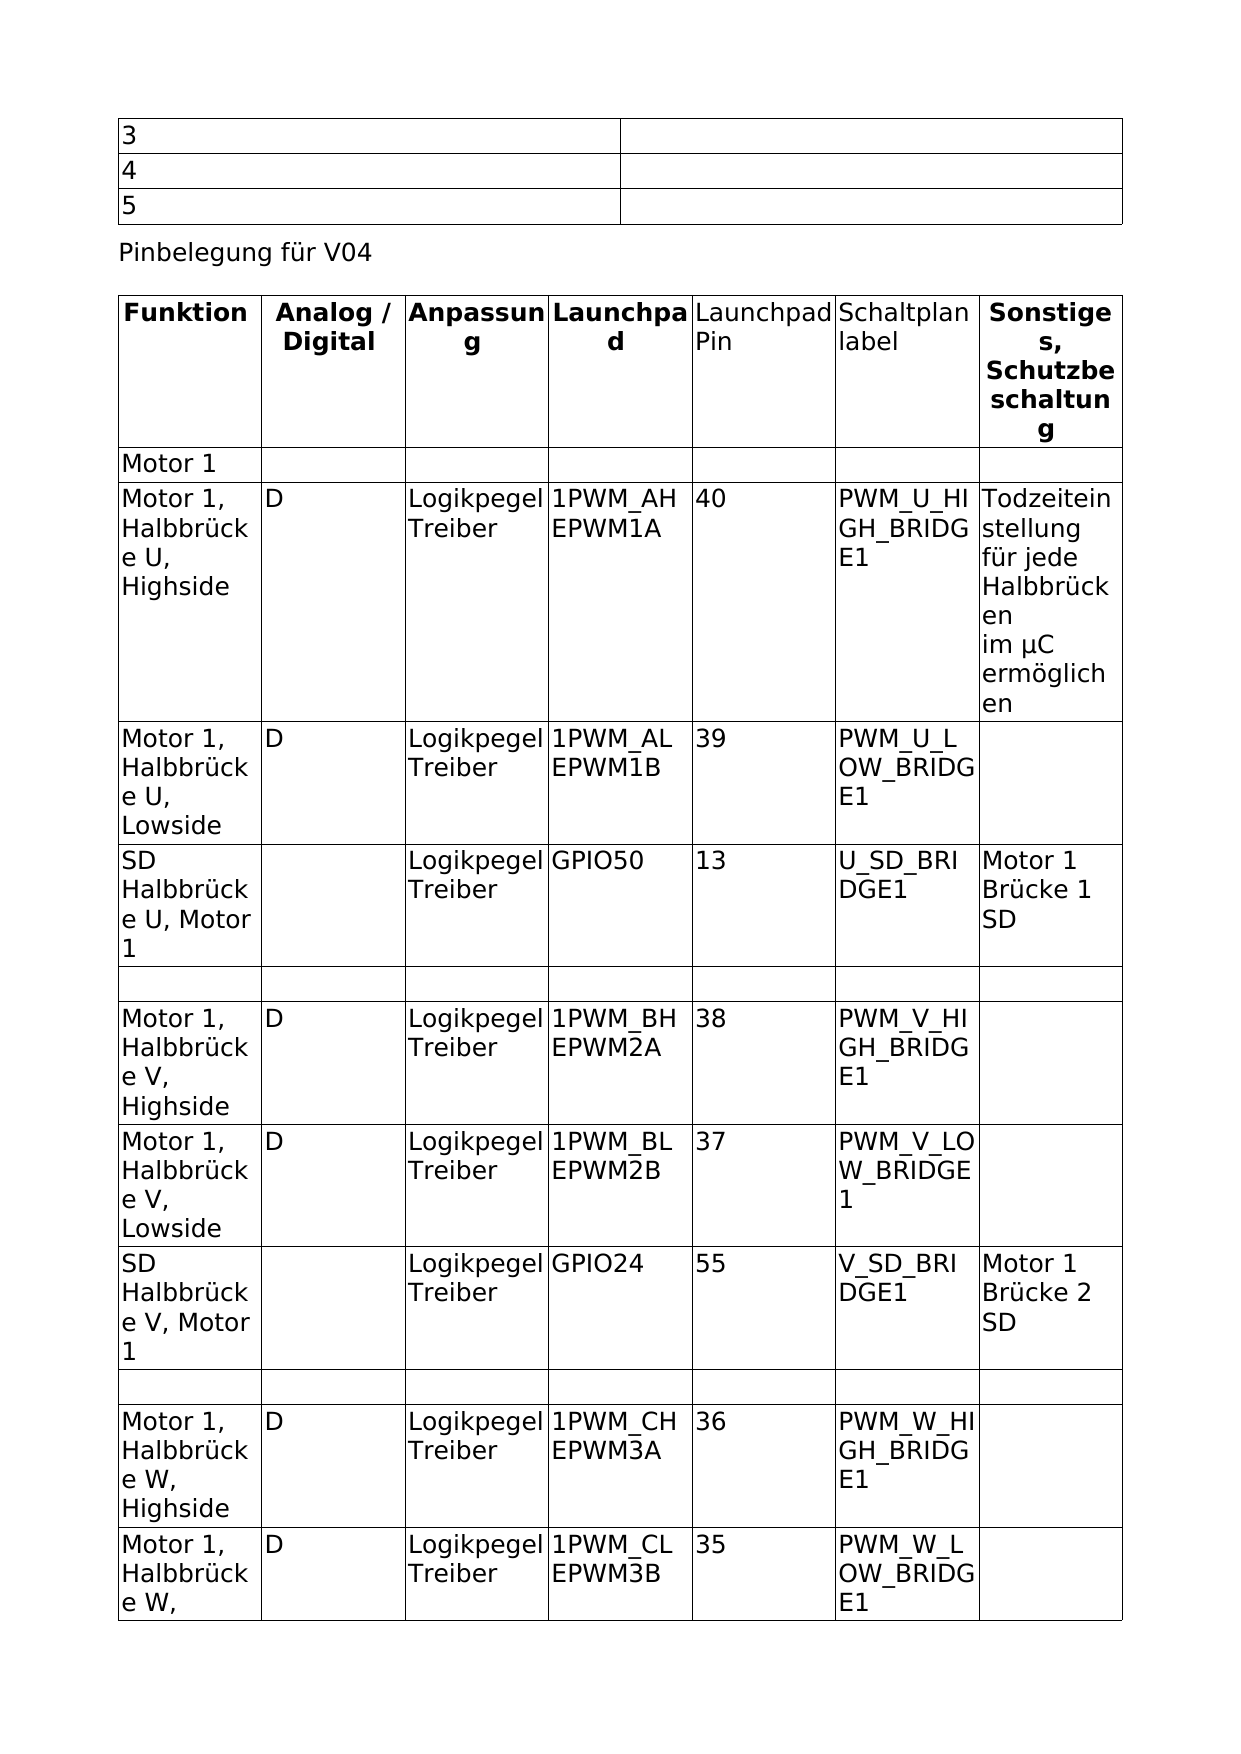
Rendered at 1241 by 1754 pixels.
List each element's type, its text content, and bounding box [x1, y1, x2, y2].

table_cell Todzeiteinstellung für jede Halbbrücken im µC ermöglichen [980, 483, 1122, 721]
table_cell D [262, 483, 405, 721]
table_cell 1PWM_CL EPWM3B [549, 1528, 692, 1620]
table_cell [980, 722, 1122, 843]
table_header Launchpad [549, 296, 692, 447]
table_cell 40 [693, 483, 835, 721]
table_header Schaltplanlabel [836, 296, 979, 447]
table_cell 1PWM_BH EPWM2A [549, 1002, 692, 1124]
table_cell 1PWM_BL EPWM2B [549, 1125, 692, 1246]
table_cell PWM_V_LOW_BRIDGE1 [836, 1125, 979, 1246]
table_cell [836, 1370, 979, 1404]
table_cell Logikpegel Treiber [406, 1528, 548, 1620]
table_cell Logikpegel Treiber [406, 1125, 548, 1246]
table_cell [406, 1370, 548, 1404]
table_cell 36 [693, 1405, 835, 1527]
table_cell D [262, 1125, 405, 1246]
table_cell 39 [693, 722, 835, 843]
table_cell Motor 1, Halbbrücke U, Lowside [119, 722, 261, 843]
table_cell V_SD_BRIDGE1 [836, 1247, 979, 1369]
table_cell 3 [119, 119, 620, 153]
table_cell [980, 967, 1122, 1001]
table_cell [980, 1002, 1122, 1124]
table_cell [693, 967, 835, 1001]
table_cell D [262, 722, 405, 843]
table_cell D [262, 1002, 405, 1124]
table_cell 1PWM_AH EPWM1A [549, 483, 692, 721]
table_cell PWM_W_HIGH_BRIDGE1 [836, 1405, 979, 1527]
table_header Launchpad Pin [693, 296, 835, 447]
table_cell [980, 448, 1122, 482]
table_cell [406, 967, 548, 1001]
table_cell 1PWM_CH EPWM3A [549, 1405, 692, 1527]
table_cell Logikpegel Treiber [406, 845, 548, 966]
table_cell [119, 967, 261, 1001]
table_cell PWM_U_LOW_BRIDGE1 [836, 722, 979, 843]
table_cell Logikpegel Treiber [406, 1247, 548, 1369]
table_cell [693, 1370, 835, 1404]
table_cell Motor 1, Halbbrücke V, Highside [119, 1002, 261, 1124]
table_cell Motor 1, Halbbrücke W, [119, 1528, 261, 1620]
table_cell Logikpegel Treiber [406, 1405, 548, 1527]
table_cell 4 [119, 154, 620, 188]
table_cell [693, 448, 835, 482]
table_cell PWM_W_LOW_BRIDGE1 [836, 1528, 979, 1620]
table_cell [621, 189, 1122, 223]
table_cell Motor 1, Halbbrücke U, Highside [119, 483, 261, 721]
table_cell 35 [693, 1528, 835, 1620]
table_cell [621, 119, 1122, 153]
table_cell [549, 448, 692, 482]
table_cell Motor 1 Brücke 1 SD [980, 845, 1122, 966]
table_cell Logikpegel Treiber [406, 722, 548, 843]
table_cell [262, 967, 405, 1001]
table_cell D [262, 1528, 405, 1620]
table_cell [262, 1247, 405, 1369]
table_cell [262, 1370, 405, 1404]
table_cell PWM_V_HIGH_BRIDGE1 [836, 1002, 979, 1124]
table_header Analog / Digital [262, 296, 405, 447]
table_cell GPIO24 [549, 1247, 692, 1369]
table_cell 37 [693, 1125, 835, 1246]
table_cell 1PWM_AL EPWM1B [549, 722, 692, 843]
table_cell [621, 154, 1122, 188]
table_cell [549, 1370, 692, 1404]
table_cell 5 [119, 189, 620, 223]
table_cell [262, 845, 405, 966]
table_cell Motor 1 [119, 448, 261, 482]
table_cell [836, 967, 979, 1001]
table_header Sonstiges, Schutzbeschaltung [980, 296, 1122, 447]
table_cell [836, 448, 979, 482]
table_cell [980, 1370, 1122, 1404]
table_cell 55 [693, 1247, 835, 1369]
table_cell D [262, 1405, 405, 1527]
table_cell Motor 1 Brücke 2 SD [980, 1247, 1122, 1369]
table_cell PWM_U_HIGH_BRIDGE1 [836, 483, 979, 721]
table_cell Logikpegel Treiber [406, 1002, 548, 1124]
table_header Funktion [119, 296, 261, 447]
table_cell [980, 1528, 1122, 1620]
table_cell U_SD_BRIDGE1 [836, 845, 979, 966]
table_cell [980, 1405, 1122, 1527]
table_cell Motor 1, Halbbrücke V, Lowside [119, 1125, 261, 1246]
table_cell SD Halbbrücke V, Motor 1 [119, 1247, 261, 1369]
table_cell [549, 967, 692, 1001]
table_cell GPIO50 [549, 845, 692, 966]
table_cell 13 [693, 845, 835, 966]
table_header Anpassung [406, 296, 548, 447]
table_cell [262, 448, 405, 482]
text Pinbelegung für V04 [118, 238, 1122, 267]
table_cell [406, 448, 548, 482]
table_cell [980, 1125, 1122, 1246]
table_cell 38 [693, 1002, 835, 1124]
table_cell [119, 1370, 261, 1404]
table_cell SD Halbbrücke U, Motor 1 [119, 845, 261, 966]
table_cell Motor 1, Halbbrücke W, Highside [119, 1405, 261, 1527]
table_cell Logikpegel Treiber [406, 483, 548, 721]
